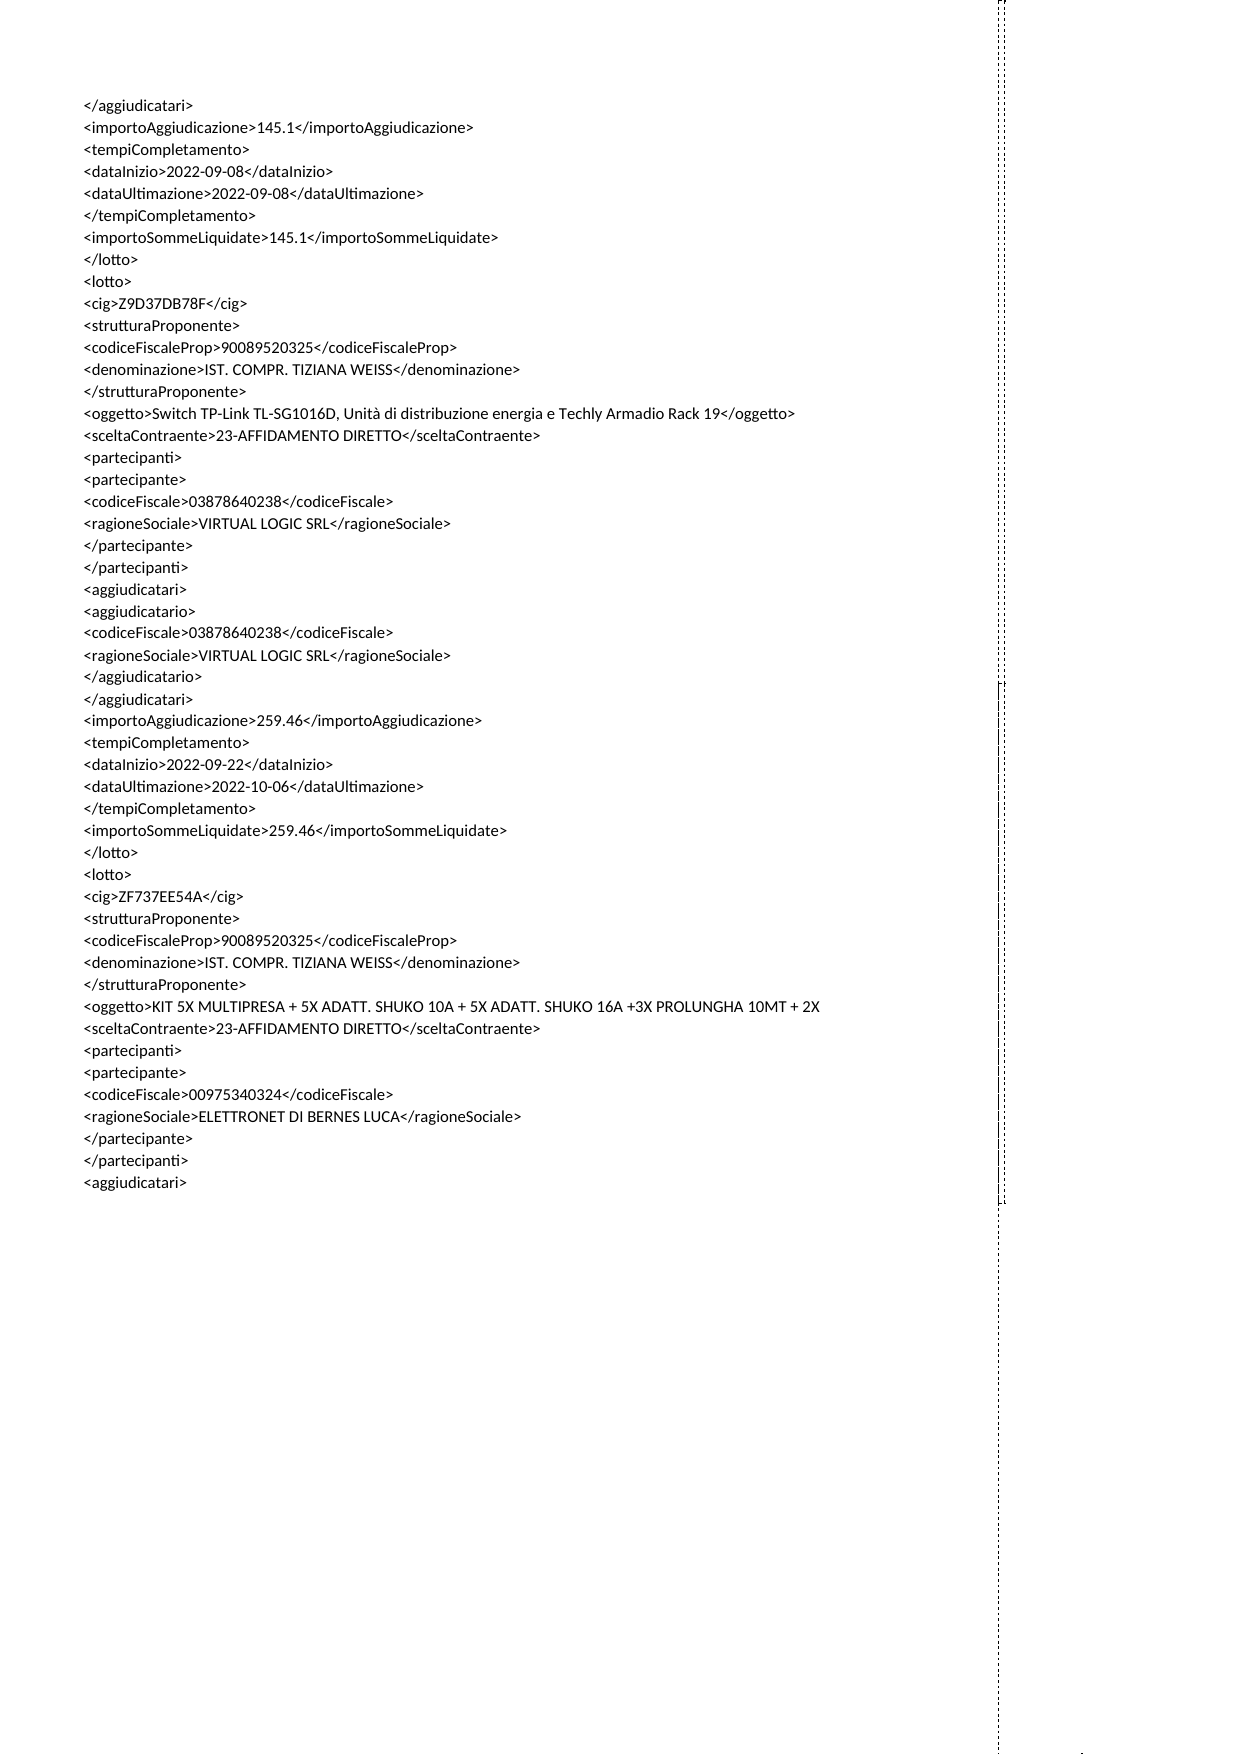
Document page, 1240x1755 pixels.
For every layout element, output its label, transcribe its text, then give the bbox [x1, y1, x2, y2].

text <aggiudicatario> [83, 601, 988, 621]
text </aggiudicatario> [83, 667, 988, 687]
text </tempiCompletamento> [83, 799, 988, 819]
text <importoSommeLiquidate>145.1</importoSommeLiquidate> [83, 227, 988, 247]
text <partecipante> [83, 469, 988, 489]
text </aggiudicatari> [83, 689, 988, 709]
text <lotto> [83, 271, 988, 291]
text <cig>ZF737EE54A</cig> [83, 887, 988, 907]
text </tempiCompletamento> [83, 205, 988, 226]
text <partecipante> [83, 1062, 988, 1083]
text <sceltaContraente>23-AFFIDAMENTO DIRETTO</sceltaContraente> [83, 1018, 988, 1039]
text </lotto> [83, 249, 988, 269]
text <codiceFiscaleProp>90089520325</codiceFiscaleProp> [83, 931, 988, 951]
text <strutturaProponente> [83, 908, 988, 929]
text <dataUltimazione>2022-09-08</dataUltimazione> [83, 183, 988, 203]
text <codiceFiscale>03878640238</codiceFiscale> [83, 623, 988, 643]
text <strutturaProponente> [83, 315, 988, 335]
text </strutturaProponente> [83, 974, 988, 995]
text <aggiudicatari> [83, 579, 988, 599]
text <codiceFiscaleProp>90089520325</codiceFiscaleProp> [83, 337, 988, 357]
text <cig>Z9D37DB78F</cig> [83, 293, 988, 313]
text <sceltaContraente>23-AFFIDAMENTO DIRETTO</sceltaContraente> [83, 425, 988, 445]
text <tempiCompletamento> [83, 139, 988, 159]
text </strutturaProponente> [83, 381, 988, 401]
text <tempiCompletamento> [83, 733, 988, 753]
text <aggiudicatari> [83, 1172, 988, 1193]
text <importoSommeLiquidate>259.46</importoSommeLiquidate> [83, 821, 988, 841]
text <importoAggiudicazione>145.1</importoAggiudicazione> [83, 117, 988, 138]
text </partecipanti> [83, 557, 988, 577]
text <dataInizio>2022-09-22</dataInizio> [83, 755, 988, 775]
text <ragioneSociale>VIRTUAL LOGIC SRL</ragioneSociale> [83, 645, 988, 665]
text </aggiudicatari> [83, 95, 988, 116]
text </partecipante> [83, 1128, 988, 1149]
text <dataInizio>2022-09-08</dataInizio> [83, 161, 988, 182]
text <denominazione>IST. COMPR. TIZIANA WEISS</denominazione> [83, 359, 988, 379]
text <lotto> [83, 864, 988, 885]
text <importoAggiudicazione>259.46</importoAggiudicazione> [83, 711, 988, 731]
text <denominazione>IST. COMPR. TIZIANA WEISS</denominazione> [83, 952, 988, 973]
text <ragioneSociale>ELETTRONET DI BERNES LUCA</ragioneSociale> [83, 1106, 988, 1127]
text </partecipante> [83, 535, 988, 555]
text <ragioneSociale>VIRTUAL LOGIC SRL</ragioneSociale> [83, 513, 988, 533]
text </partecipanti> [83, 1150, 988, 1171]
text </lotto> [83, 843, 988, 863]
text <oggetto>KIT 5X MULTIPRESA + 5X ADATT. SHUKO 10A + 5X ADATT. SHUKO 16A +3X PROLUNGHA 10MT + 2X [83, 996, 988, 1017]
text <codiceFiscale>03878640238</codiceFiscale> [83, 491, 988, 511]
text <dataUltimazione>2022-10-06</dataUltimazione> [83, 777, 988, 797]
text <partecipanti> [83, 1040, 988, 1061]
text <partecipanti> [83, 447, 988, 467]
text <codiceFiscale>00975340324</codiceFiscale> [83, 1084, 988, 1105]
text <oggetto>Switch TP-Link TL-SG1016D, Unità di distribuzione energia e Techly Armadio Rack 19</oggetto> [83, 403, 988, 423]
